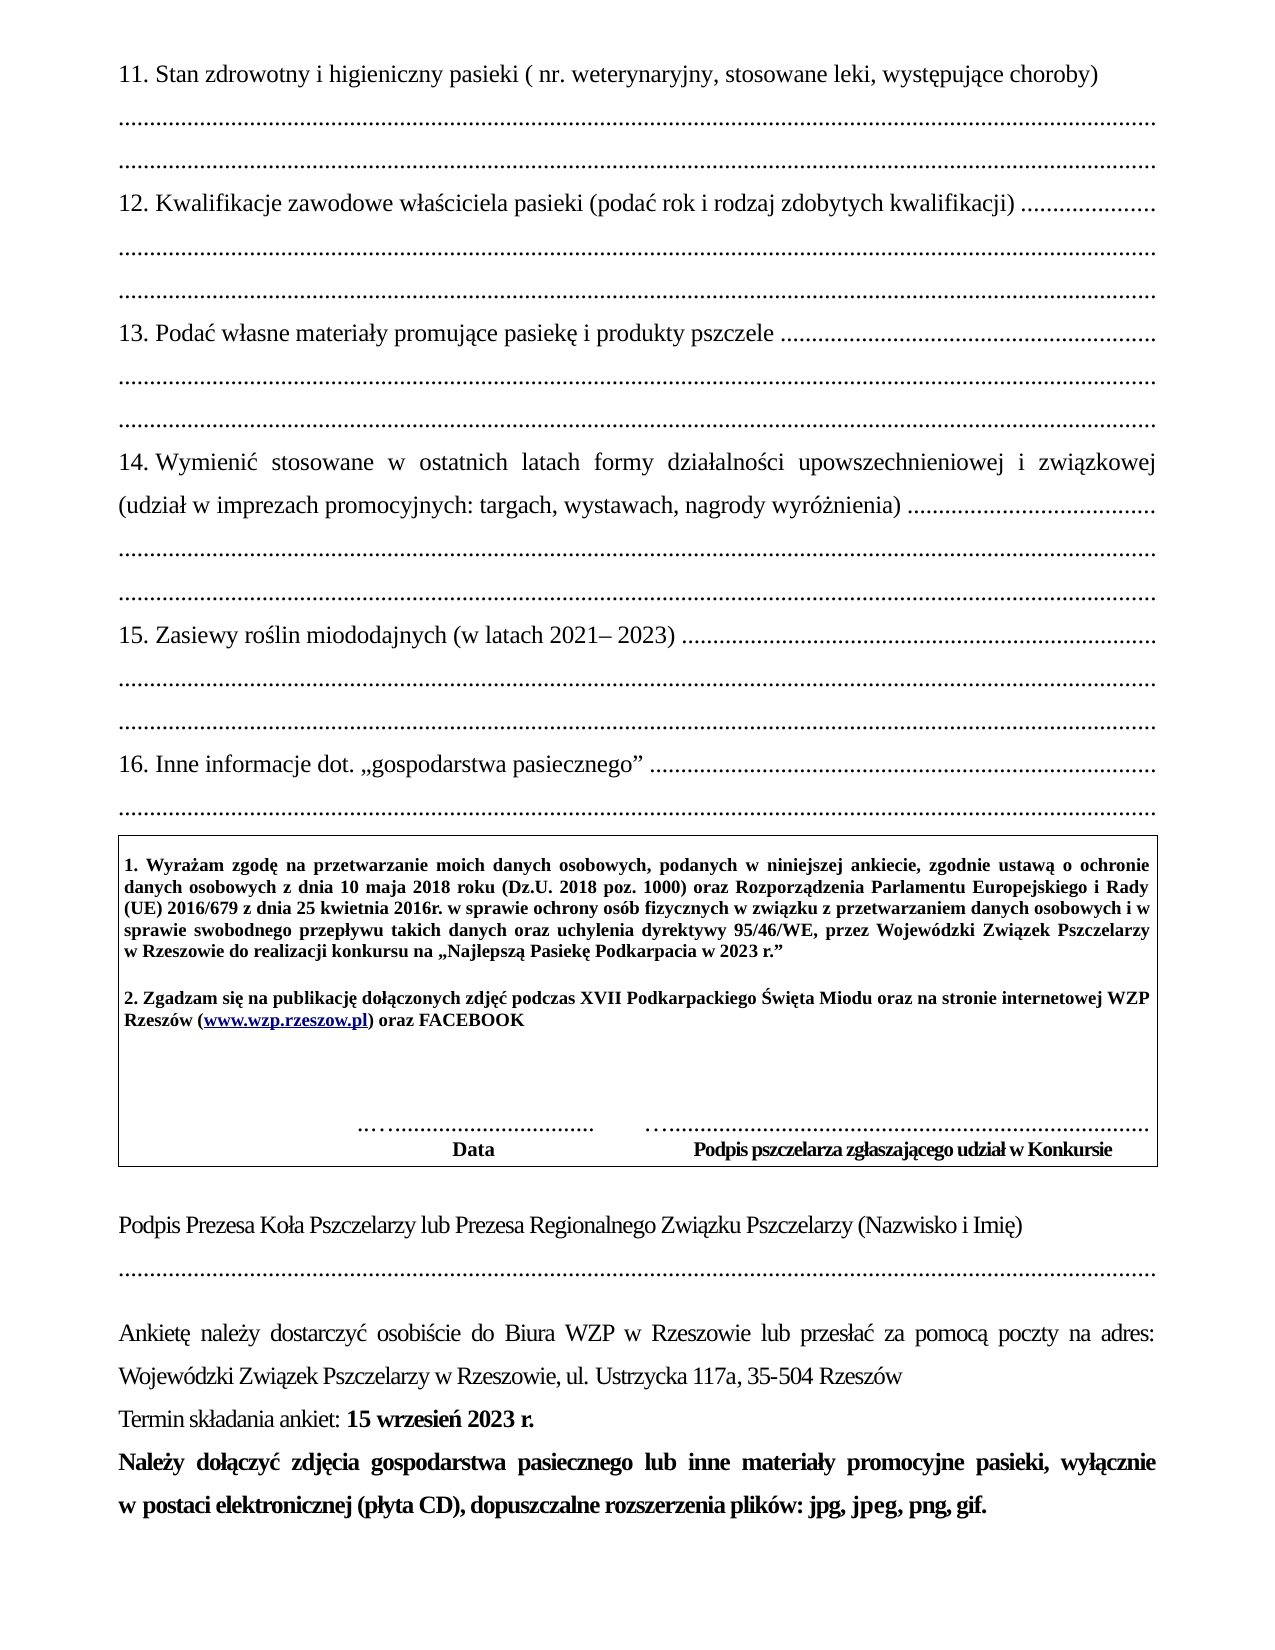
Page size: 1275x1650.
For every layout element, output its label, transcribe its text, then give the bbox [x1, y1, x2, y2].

text Należy dołączyć zdjęcia gospodarstwa pasiecznego lub inne materiały promocyjne pasieki, wyłącznie w postaci elektronicznej (płyta CD), dopuszczalne rozszerzenia plików: jpg, jpeg, png, gif. [118, 1447, 1157, 1519]
text 15. Zasiewy roślin miododajnych (w latach 2021– 2023) [118, 620, 1157, 648]
table_header 1. Wyrażam zgodę na przetwarzanie moich danych osobowych, podanych w niniejszej ankiecie, zgodnie ustawą o ochronie danych osobowych z dnia 10 maja 2018 roku (Dz.U. 2018 poz. 1000) oraz Rozporządzenia Parlamentu Europejskiego i Rady (UE) 2016/679 z dnia 25 kwietnia 2016r. w sprawie ochrony osób fizycznych w związku z przetwarzaniem danych osobowych i w sprawie swobodnego przepływu takich danych oraz uchylenia dyrektywy 95/46/WE, przez Wojewódzki Związek Pszczelarzy w Rzeszowie do realizacji konkursu na „Najlepszą Pasiekę Podkarpacia w 2023 r.” 2. Zgadzam się na publikację dołączonych zdjęć podczas XVII Podkarpackiego Święta Miodu oraz na stronie internetowej WZP Rzeszów (www.wzp.rzeszow.pl) oraz FACEBOOK [119, 836, 1157, 1048]
text 12. Kwalifikacje zawodowe właściciela pasieki (podać rok i rodzaj zdobytych kwalifikacji) [118, 188, 1157, 217]
text 16. Inne informacje dot. „gospodarstwa pasiecznego” [118, 749, 1157, 778]
text 13. Podać własne materiały promujące pasiekę i produkty pszczele [118, 318, 1157, 347]
text 11. Stan zdrowotny i higieniczny pasieki ( nr. weterynaryjny, stosowane leki, występujące choroby) [118, 59, 1157, 88]
text Podpis Prezesa Koła Pszczelarzy lub Prezesa Regionalnego Związku Pszczelarzy (Nazwisko i Imię) [118, 1210, 1157, 1239]
text 14. Wymienić stosowane w ostatnich latach formy działalności upowszechnieniowej i związkowej (udział w imprezach promocyjnych: targach, wystawach, nagrody wyróżnienia) [118, 447, 1157, 519]
text Termin składania ankiet: 15 wrzesień 2023 r. [118, 1404, 1157, 1433]
text Ankietę należy dostarczyć osobiście do Biura WZP w Rzeszowie lub przesłać za pomocą poczty na adres: Wojewódzki Związek Pszczelarzy w Rzeszowie, ul. Ustrzycka 117a, 35-504 Rzeszów [118, 1318, 1157, 1389]
table_cell …............................................................................. Podpis pszczelarza zgłaszającego udział w Konkursie [638, 1048, 1157, 1166]
table_cell ..…................................ Data [119, 1048, 637, 1166]
